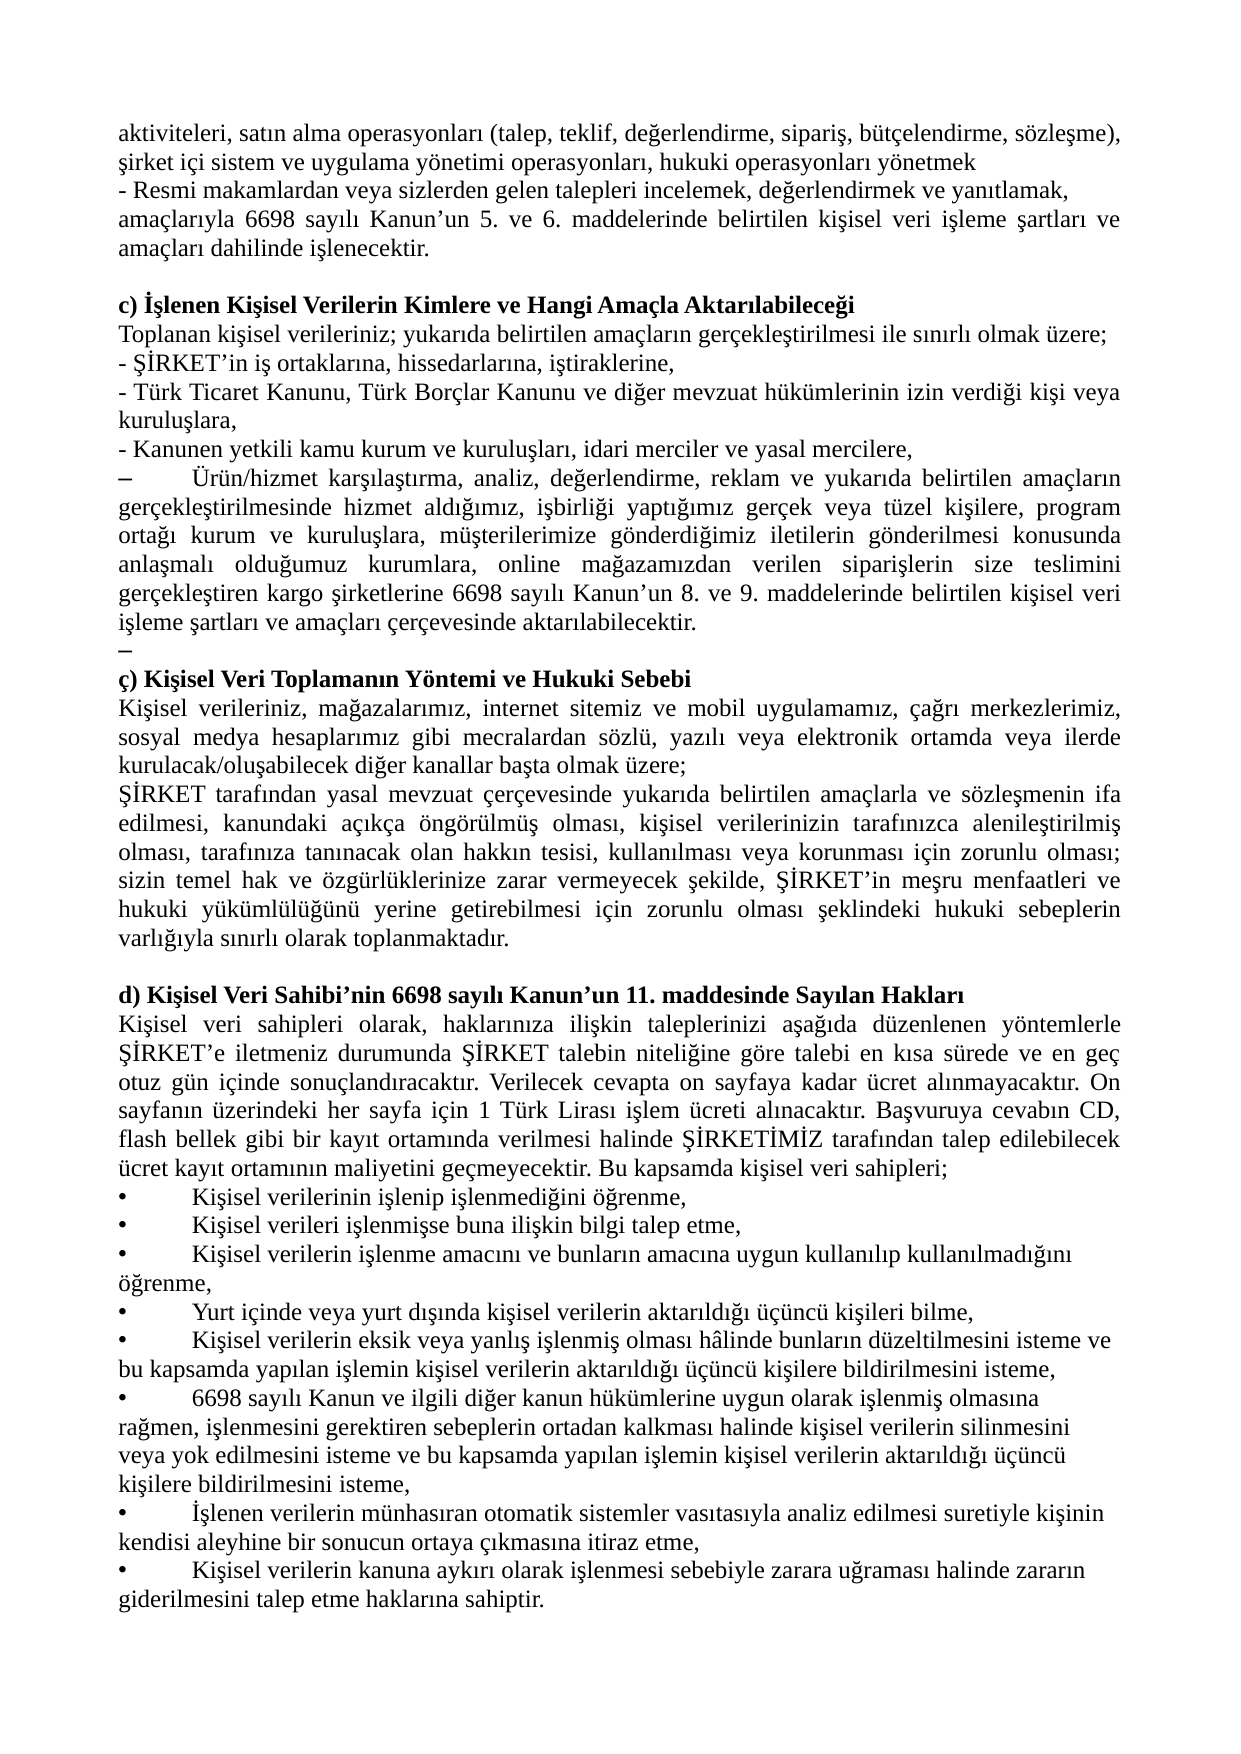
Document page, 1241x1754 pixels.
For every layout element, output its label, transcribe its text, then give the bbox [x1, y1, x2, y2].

text - Kanunen yetkili kamu kurum ve kuruluşları, idari merciler ve yasal mercilere, [118, 434, 1122, 463]
list Kişisel verilerin kanuna aykırı olarak işlenmesi sebebiyle zarara uğraması halinde zararın giderilmesini talep etme haklarına sahiptir. [118, 1556, 1122, 1613]
list Yurt içinde veya yurt dışında kişisel verilerin aktarıldığı üçüncü kişileri bilme, [118, 1297, 1122, 1326]
text c) İşlenen Kişisel Verilerin Kimlere ve Hangi Amaçla Aktarılabileceği [118, 291, 1122, 319]
list Kişisel verileri işlenmişse buna ilişkin bilgi talep etme, [118, 1211, 1122, 1239]
list Ürün/hizmet karşılaştırma, analiz, değerlendirme, reklam ve yukarıda belirtilen amaçların gerçekleştirilmesinde hizmet aldığımız, işbirliği yaptığımız gerçek veya tüzel kişilere, program ortağı kurum ve kuruluşlara, müşterilerimize gönderdiğimiz iletilerin gönderilmesi konusunda anlaşmalı olduğumuz kurumlara, online mağazamızdan verilen siparişlerin size teslimini gerçekleştiren kargo şirketlerine 6698 sayılı Kanun’un 8. ve 9. maddelerinde belirtilen kişisel veri işleme şartları ve amaçları çerçevesinde aktarılabilecektir. [118, 463, 1122, 636]
text Kişisel veri sahipleri olarak, haklarınıza ilişkin taleplerinizi aşağıda düzenlenen yöntemlerle ŞİRKET’e iletmeniz durumunda ŞİRKET talebin niteliğine göre talebi en kısa sürede ve en geç otuz gün içinde sonuçlandıracaktır. Verilecek cevapta on sayfaya kadar ücret alınmayacaktır. On sayfanın üzerindeki her sayfa için 1 Türk Lirası işlem ücreti alınacaktır. Başvuruya cevabın CD, flash bellek gibi bir kayıt ortamında verilmesi halinde ŞİRKETİMİZ tarafından talep edilebilecek ücret kayıt ortamının maliyetini geçmeyecektir. Bu kapsamda kişisel veri sahipleri; [118, 1009, 1122, 1182]
text aktiviteleri, satın alma operasyonları (talep, teklif, değerlendirme, sipariş, bütçelendirme, sözleşme), şirket içi sistem ve uygulama yönetimi operasyonları, hukuki operasyonları yönetmek [118, 118, 1122, 176]
list 6698 sayılı Kanun ve ilgili diğer kanun hükümlerine uygun olarak işlenmiş olmasına rağmen, işlenmesini gerektiren sebeplerin ortadan kalkması halinde kişisel verilerin silinmesini veya yok edilmesini isteme ve bu kapsamda yapılan işlemin kişisel verilerin aktarıldığı üçüncü kişilere bildirilmesini isteme, [118, 1383, 1122, 1498]
text ŞİRKET tarafından yasal mevzuat çerçevesinde yukarıda belirtilen amaçlarla ve sözleşmenin ifa edilmesi, kanundaki açıkça öngörülmüş olması, kişisel verilerinizin tarafınızca alenileştirilmiş olması, tarafınıza tanınacak olan hakkın tesisi, kullanılması veya korunması için zorunlu olması; sizin temel hak ve özgürlüklerinize zarar vermeyecek şekilde, ŞİRKET’in meşru menfaatleri ve hukuki yükümlülüğünü yerine getirebilmesi için zorunlu olması şeklindeki hukuki sebeplerin varlığıyla sınırlı olarak toplanmaktadır. [118, 779, 1122, 952]
text ç) Kişisel Veri Toplamanın Yöntemi ve Hukuki Sebebi [118, 664, 1122, 693]
text - Türk Ticaret Kanunu, Türk Borçlar Kanunu ve diğer mevzuat hükümlerinin izin verdiği kişi veya kuruluşlara, [118, 377, 1122, 434]
text - Resmi makamlardan veya sizlerden gelen talepleri incelemek, değerlendirmek ve yanıtlamak, [118, 176, 1122, 204]
text d) Kişisel Veri Sahibi’nin 6698 sayılı Kanun’un 11. maddesinde Sayılan Hakları [118, 981, 1122, 1009]
text Kişisel verileriniz, mağazalarımız, internet sitemiz ve mobil uygulamamız, çağrı merkezlerimiz, sosyal medya hesaplarımız gibi mecralardan sözlü, yazılı veya elektronik ortamda veya ilerde kurulacak/oluşabilecek diğer kanallar başta olmak üzere; [118, 693, 1122, 779]
list Kişisel verilerin eksik veya yanlış işlenmiş olması hâlinde bunların düzeltilmesini isteme ve bu kapsamda yapılan işlemin kişisel verilerin aktarıldığı üçüncü kişilere bildirilmesini isteme, [118, 1326, 1122, 1383]
list Kişisel verilerinin işlenip işlenmediğini öğrenme, [118, 1182, 1122, 1211]
text amaçlarıyla 6698 sayılı Kanun’un 5. ve 6. maddelerinde belirtilen kişisel veri işleme şartları ve amaçları dahilinde işlenecektir. [118, 204, 1122, 262]
text - ŞİRKET’in iş ortaklarına, hissedarlarına, iştiraklerine, [118, 348, 1122, 377]
list Kişisel verilerin işlenme amacını ve bunların amacına uygun kullanılıp kullanılmadığını öğrenme, [118, 1239, 1122, 1297]
text Toplanan kişisel verileriniz; yukarıda belirtilen amaçların gerçekleştirilmesi ile sınırlı olmak üzere; [118, 319, 1122, 348]
list İşlenen verilerin münhasıran otomatik sistemler vasıtasıyla analiz edilmesi suretiyle kişinin kendisi aleyhine bir sonucun ortaya çıkmasına itiraz etme, [118, 1498, 1122, 1556]
